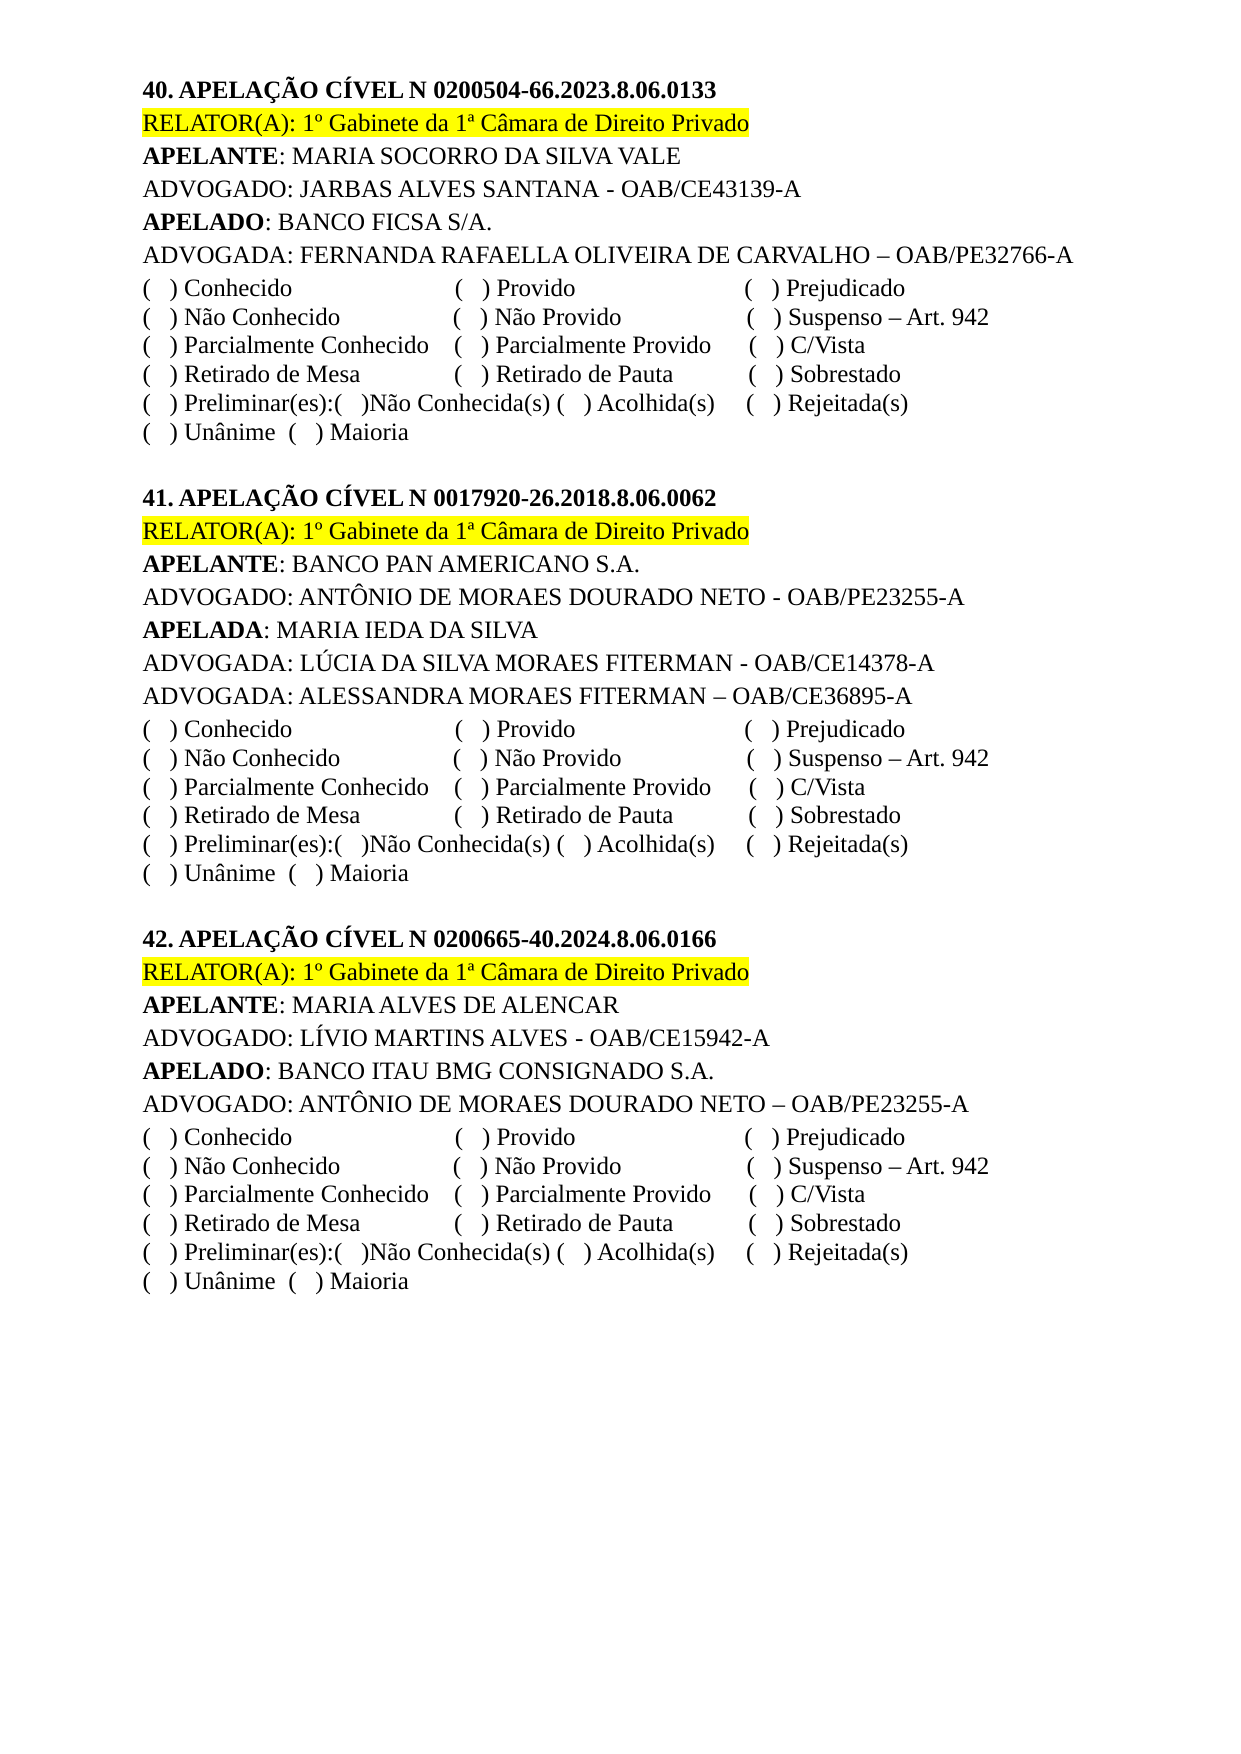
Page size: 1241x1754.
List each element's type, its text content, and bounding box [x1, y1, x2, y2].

text ( ) Preliminar(es):( )Não Conhecida(s) ( ) Acolhida(s) ( ) Rejeitada(s) [142, 829, 1158, 858]
text ( ) Unânime ( ) Maioria 41. APELAÇÃO CÍVEL N 0017920-26.2018.8.06.0062 RELATOR(A): 1º Gabinete da 1ª Câmara de Direito Privado APELANTE: BANCO PAN AMERICANO S.A. ADVOGADO: ANTÔNIO DE MORAES DOURADO NETO - OAB/PE23255-A APELADA: MARIA IEDA DA SILVA ADVOGADA: LÚCIA DA SILVA MORAES FITERMAN - OAB/CE14378-A ADVOGADA: ALESSANDRA MORAES FITERMAN – OAB/CE36895-A [142, 417, 1141, 710]
text ( ) Retirado de Mesa ( ) Retirado de Pauta ( ) Sobrestado [142, 1208, 1158, 1237]
text ( ) Retirado de Mesa ( ) Retirado de Pauta ( ) Sobrestado [142, 800, 1158, 829]
text ( ) Retirado de Mesa ( ) Retirado de Pauta ( ) Sobrestado [142, 359, 1158, 388]
text ( ) Não Conhecido ( ) Não Provido ( ) Suspenso – Art. 942 [142, 743, 1158, 772]
text ( ) Não Conhecido ( ) Não Provido ( ) Suspenso – Art. 942 [142, 1151, 1158, 1179]
text ( ) Unânime ( ) Maioria 42. APELAÇÃO CÍVEL N 0200665-40.2024.8.06.0166 RELATOR(A): 1º Gabinete da 1ª Câmara de Direito Privado APELANTE: MARIA ALVES DE ALENCAR ADVOGADO: LÍVIO MARTINS ALVES - OAB/CE15942-A APELADO: BANCO ITAU BMG CONSIGNADO S.A. ADVOGADO: ANTÔNIO DE MORAES DOURADO NETO – OAB/PE23255-A [142, 858, 1141, 1118]
text 40. APELAÇÃO CÍVEL N 0200504-66.2023.8.06.0133 RELATOR(A): 1º Gabinete da 1ª Câmara de Direito Privado APELANTE: MARIA SOCORRO DA SILVA VALE ADVOGADO: JARBAS ALVES SANTANA - OAB/CE43139-A APELADO: BANCO FICSA S/A. ADVOGADA: FERNANDA RAFAELLA OLIVEIRA DE CARVALHO – OAB/PE32766-A [142, 75, 1141, 269]
text ( ) Parcialmente Conhecido ( ) Parcialmente Provido ( ) C/Vista [142, 331, 1158, 359]
text ( ) Conhecido ( ) Provido ( ) Prejudicado [142, 273, 1141, 302]
text ( ) Preliminar(es):( )Não Conhecida(s) ( ) Acolhida(s) ( ) Rejeitada(s) [142, 388, 1158, 417]
text ( ) Conhecido ( ) Provido ( ) Prejudicado [142, 1122, 1141, 1151]
text ( ) Unânime ( ) Maioria [142, 1266, 1158, 1294]
text ( ) Preliminar(es):( )Não Conhecida(s) ( ) Acolhida(s) ( ) Rejeitada(s) [142, 1237, 1158, 1266]
text ( ) Não Conhecido ( ) Não Provido ( ) Suspenso – Art. 942 [142, 302, 1158, 331]
text ( ) Parcialmente Conhecido ( ) Parcialmente Provido ( ) C/Vista [142, 772, 1158, 800]
text ( ) Conhecido ( ) Provido ( ) Prejudicado [142, 714, 1141, 743]
text ( ) Parcialmente Conhecido ( ) Parcialmente Provido ( ) C/Vista [142, 1179, 1158, 1208]
